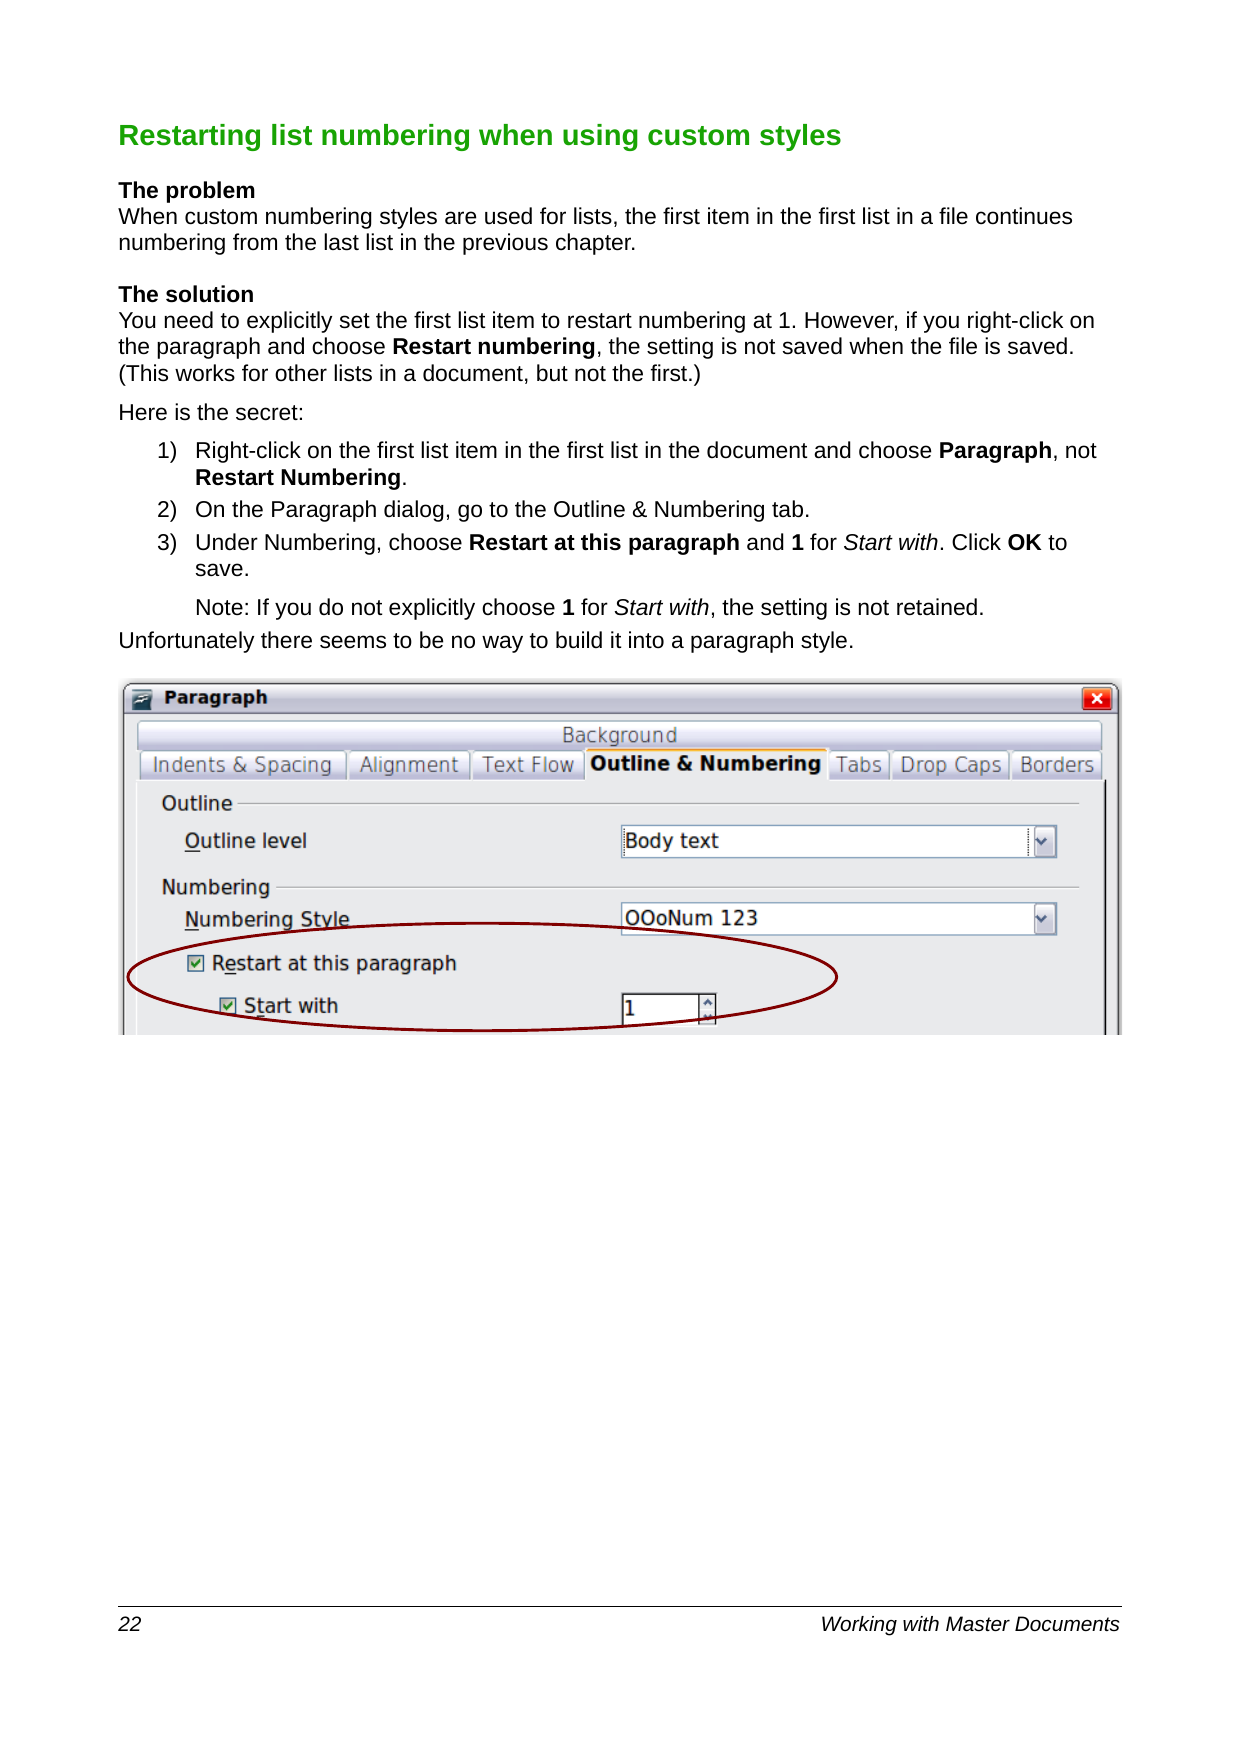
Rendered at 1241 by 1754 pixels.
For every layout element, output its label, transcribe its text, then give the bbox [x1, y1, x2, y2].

text Here is the secret: [118, 398, 1122, 425]
text The problem [118, 177, 1122, 203]
list On the Paragraph dialog, go to the Outline & Numbering tab. [177, 496, 1122, 523]
list Right-click on the first list item in the first list in the document and choose Paragraph, not Restart Numbering. [177, 437, 1122, 490]
subtitle Restarting list numbering when using custom styles [118, 118, 1122, 152]
text When custom numbering styles are used for lists, the first item in the first list in a file continues numbering from the last list in the previous chapter. [118, 203, 1122, 256]
list Note: If you do not explicitly choose 1 for Start with, the setting is not retained. [195, 594, 1122, 621]
list Under Numbering, choose Restart at this paragraph and 1 for Start with. Click OK to save. [177, 529, 1122, 582]
text Unfortunately there seems to be no way to build it into a paragraph style. [118, 627, 1122, 653]
picture [118, 678, 1123, 1035]
text The solution [118, 281, 1122, 307]
text You need to explicitly set the first list item to restart numbering at 1. However, if you right-click on the paragraph and choose Restart numbering, the setting is not saved when the file is saved. (This works for other lists in a document, but not the first.) [118, 307, 1122, 386]
